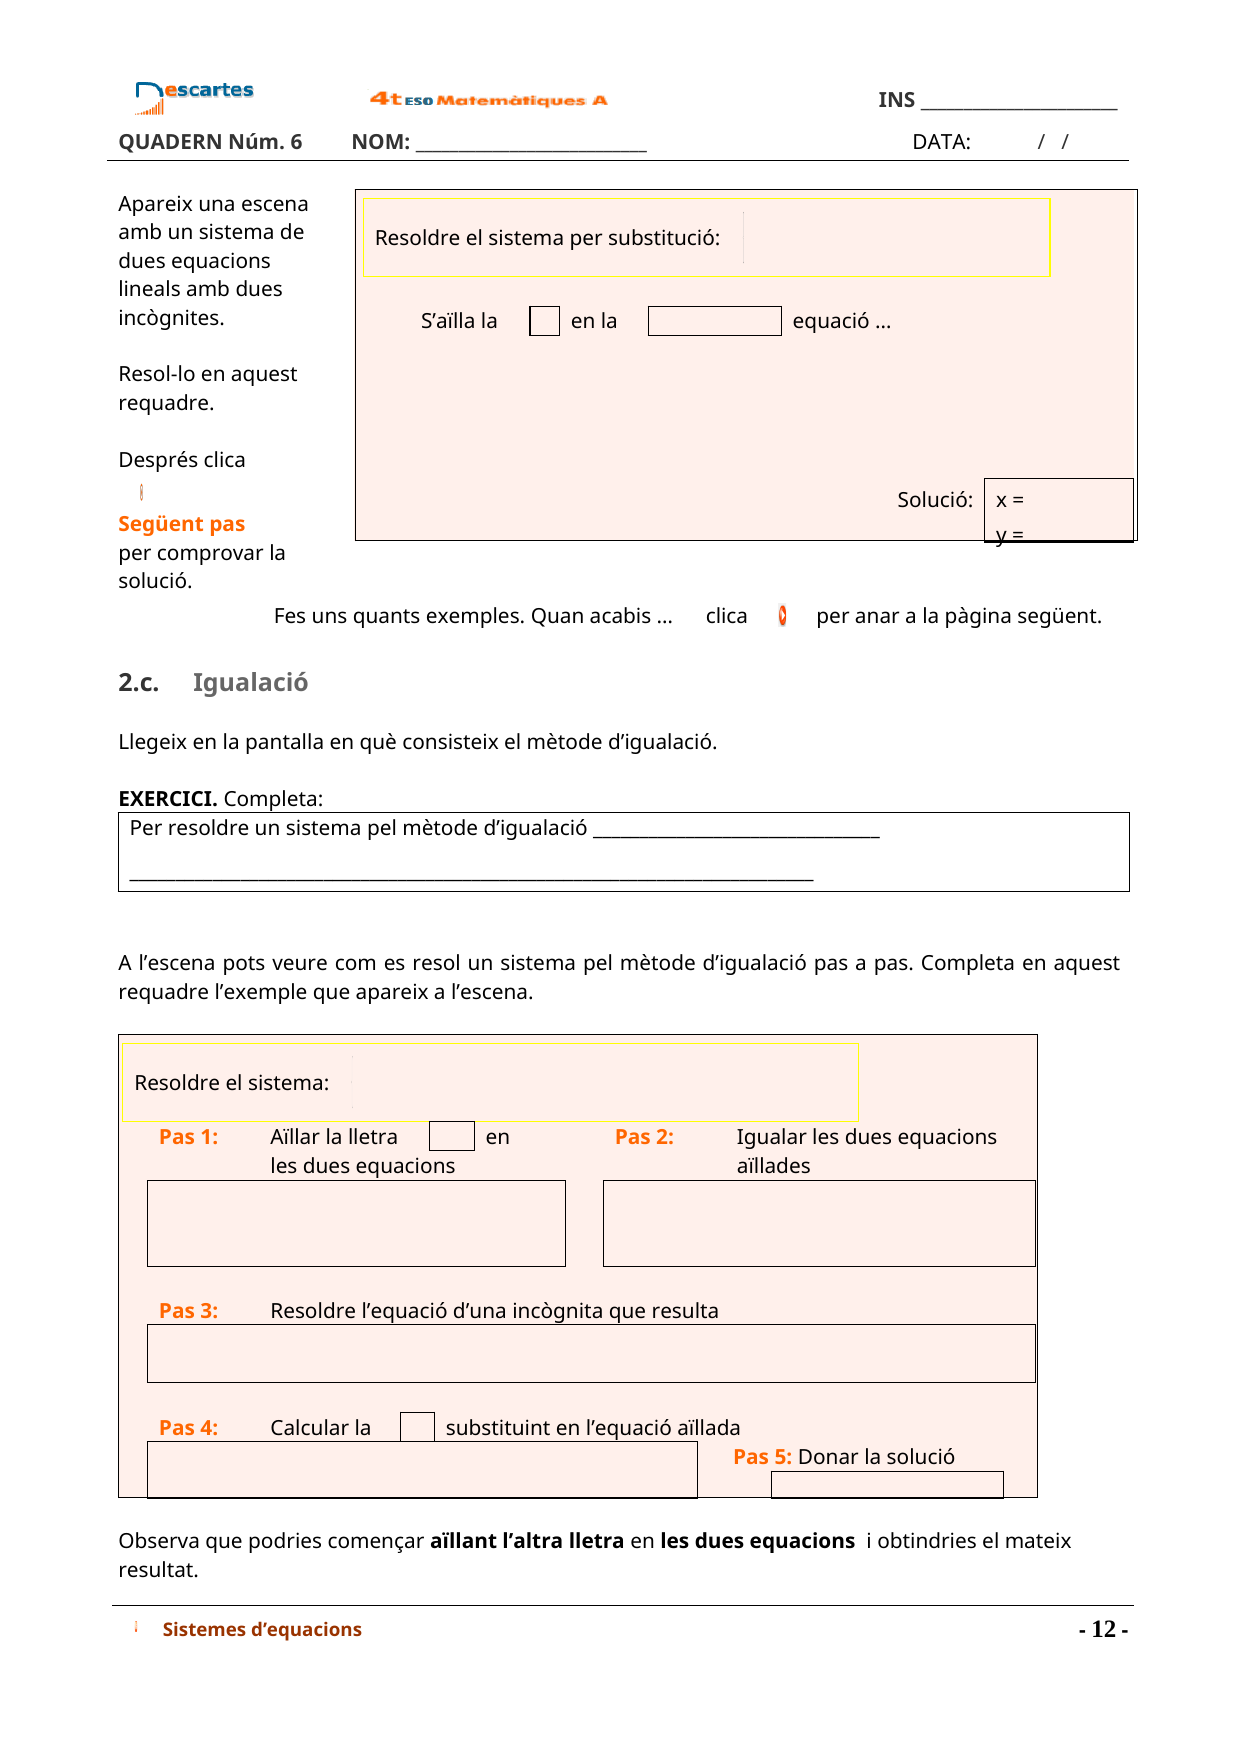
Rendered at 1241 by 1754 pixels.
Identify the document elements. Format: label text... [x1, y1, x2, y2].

table_cell [123, 1122, 147, 1150]
text A l’escena pots veure com es resol un sistema pel mètode d’igualació pas a pas. Completa en aquest requadre l’exemple que apareix a l’escena. [118, 948, 1122, 1005]
table_cell [859, 1267, 1035, 1296]
table_cell [148, 1181, 565, 1266]
table_cell [388, 335, 1133, 478]
table_cell les dues equacions [259, 1150, 603, 1180]
table_cell S’aïlla la [388, 306, 529, 335]
table_cell Aïllar la lletra [259, 1122, 429, 1150]
table_cell [796, 1267, 820, 1296]
picture [134, 1620, 138, 1632]
table_cell [148, 1442, 697, 1497]
table_cell [123, 1266, 147, 1296]
table_header [859, 1043, 1035, 1121]
table_cell Fes uns quants exemples. Quan acabis … [112, 595, 679, 636]
table_cell [123, 1324, 147, 1382]
table_cell [107, 595, 112, 636]
table_header Resoldre el sistema: [123, 1044, 858, 1121]
table_cell [1004, 1471, 1035, 1497]
table_cell aïllades [725, 1150, 1035, 1180]
table_cell [603, 1150, 725, 1180]
table_cell [148, 1150, 259, 1180]
table_cell Pas 5: Donar la solució [722, 1441, 1035, 1471]
table_cell per anar a la pàgina següent. [810, 595, 1134, 636]
picture [134, 82, 257, 115]
table_cell [123, 1382, 1035, 1412]
table_cell [722, 1471, 771, 1497]
table_header [343, 189, 1134, 594]
table_cell Solució: [388, 478, 984, 540]
table_cell [604, 1181, 1035, 1266]
table_cell [148, 1267, 259, 1296]
text Llegeix en la pantalla en què consisteix el mètode d’igualació. [118, 727, 1122, 755]
table_cell Resoldre l’equació d’una incògnita que resulta [259, 1296, 859, 1324]
table_cell clica [679, 595, 754, 636]
table_cell [566, 1180, 603, 1266]
table_cell Pas 2: [603, 1122, 725, 1150]
table_cell [123, 1296, 147, 1324]
table_header Resoldre el sistema per substitució: [364, 199, 1049, 276]
table_cell [401, 1413, 434, 1441]
table_cell en [475, 1122, 603, 1150]
table_header Apareix una escena amb un sistema de dues equacions lineals amb dues incògnites. Resol-lo en aquest requadre. Després clica Següent pas per comprovar la solució. [107, 189, 343, 594]
table_cell [363, 276, 1133, 306]
list Igualació [118, 664, 1122, 698]
table_cell [123, 1441, 147, 1471]
table_header Observa que podries començar aïllant l’altra lletra en les dues equacions i obtindries el mateix resultat. [107, 1527, 1129, 1583]
table_header [1051, 198, 1133, 276]
table_cell [430, 1122, 474, 1150]
table_cell [123, 1180, 147, 1266]
table_cell [531, 307, 559, 335]
table_header Per resoldre un sistema pel mètode d’igualació _______________________________ __________________________________________________________________________ [119, 813, 1129, 891]
table_cell [363, 478, 388, 540]
text EXERCICI. Completa: [118, 784, 1122, 812]
table_cell [649, 307, 781, 335]
table_cell [123, 1412, 147, 1441]
table_cell x = y = [985, 479, 1133, 540]
table_cell [859, 1296, 1035, 1324]
table_cell Calcular la [259, 1412, 400, 1441]
table_cell [772, 1472, 1003, 1497]
table_cell Pas 1: [148, 1122, 259, 1150]
table_cell substituint en l’equació aïllada [435, 1412, 1035, 1441]
table_cell [259, 1266, 796, 1296]
table_cell [363, 306, 388, 335]
table_cell [754, 595, 810, 636]
table_cell [698, 1441, 722, 1471]
table_cell Pas 4: [148, 1412, 259, 1441]
table_cell Igualar les dues equacions [725, 1121, 1035, 1150]
table_cell [123, 1471, 147, 1497]
picture [778, 603, 787, 627]
table_cell Pas 3: [148, 1296, 259, 1324]
table_cell equació … [782, 306, 1133, 335]
table_cell [123, 1150, 147, 1180]
table_cell [363, 335, 388, 478]
table_cell [148, 1325, 1035, 1382]
table_cell [698, 1471, 722, 1497]
table_cell en la [560, 306, 648, 335]
table_cell [820, 1267, 859, 1296]
